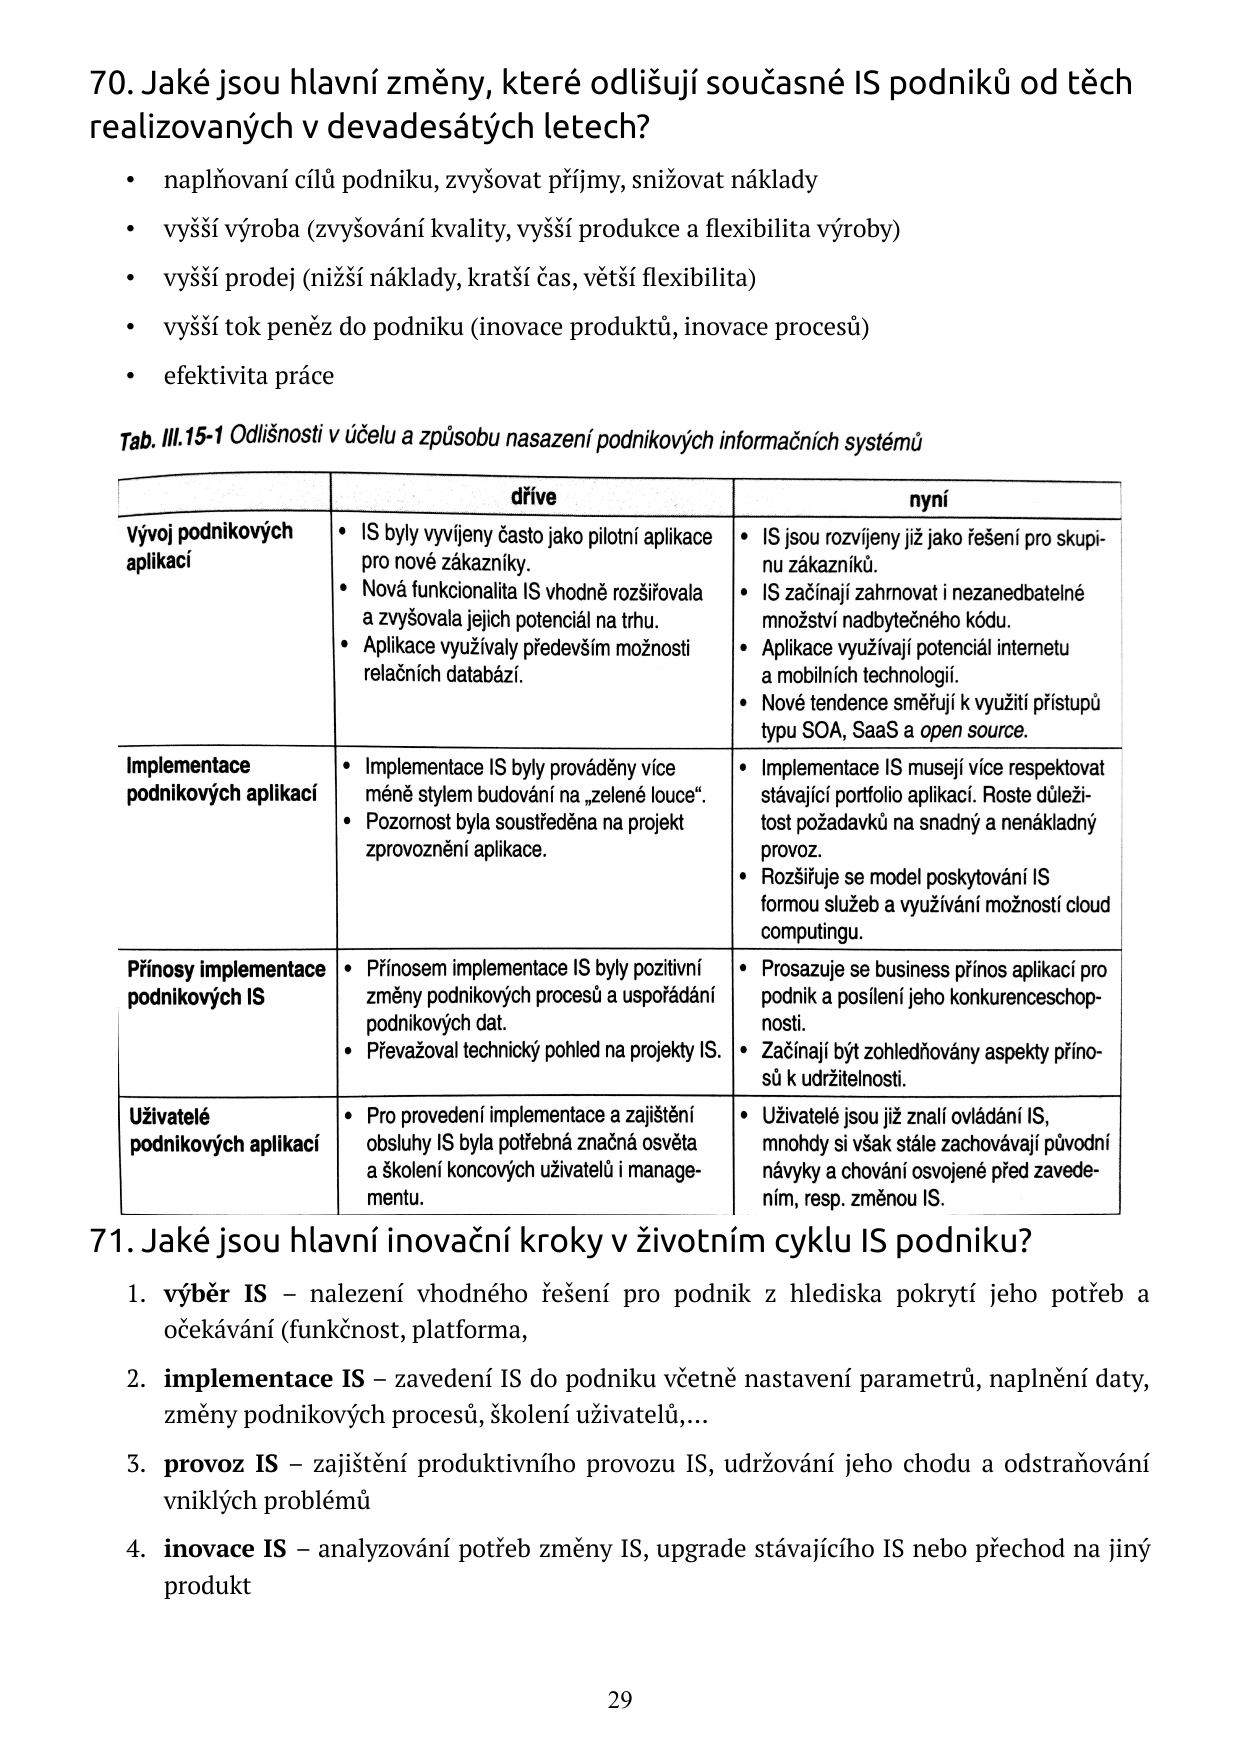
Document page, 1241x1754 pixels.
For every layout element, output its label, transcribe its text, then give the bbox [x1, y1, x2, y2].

picture [118, 407, 1123, 1215]
list naplňovaní cílů podniku, zvyšovat příjmy, snižovat náklady [126, 163, 1152, 196]
list provoz IS – zajištění produktivního provozu IS, udržování jeho chodu a odstraňování vniklých problémů [126, 1447, 1152, 1516]
list vyšší tok peněz do podniku (inovace produktů, inovace procesů) [126, 309, 1152, 342]
list vyšší výroba (zvyšování kvality, vyšší produkce a flexibilita výroby) [126, 212, 1152, 245]
list vyšší prodej (nižší náklady, kratší čas, větší flexibilita) [126, 261, 1152, 294]
subtitle Jaké jsou hlavní inovační kroky v životním cyklu IS podniku? [88, 407, 1152, 1259]
subtitle Jaké jsou hlavní změny, které odlišují současné IS podniků od těch realizovaných v devadesátých letech? [88, 62, 1152, 145]
list implementace IS – zavedení IS do podniku včetně nastavení parametrů, naplnění daty, změny podnikových procesů, školení uživatelů,… [126, 1362, 1152, 1431]
list výběr IS – nalezení vhodného řešení pro podnik z hlediska pokrytí jeho potřeb a očekávání (funkčnost, platforma, [126, 1276, 1152, 1346]
list inovace IS – analyzování potřeb změny IS, upgrade stávajícího IS nebo přechod na jiný produkt [126, 1532, 1152, 1601]
list efektivita práce [126, 358, 1152, 391]
